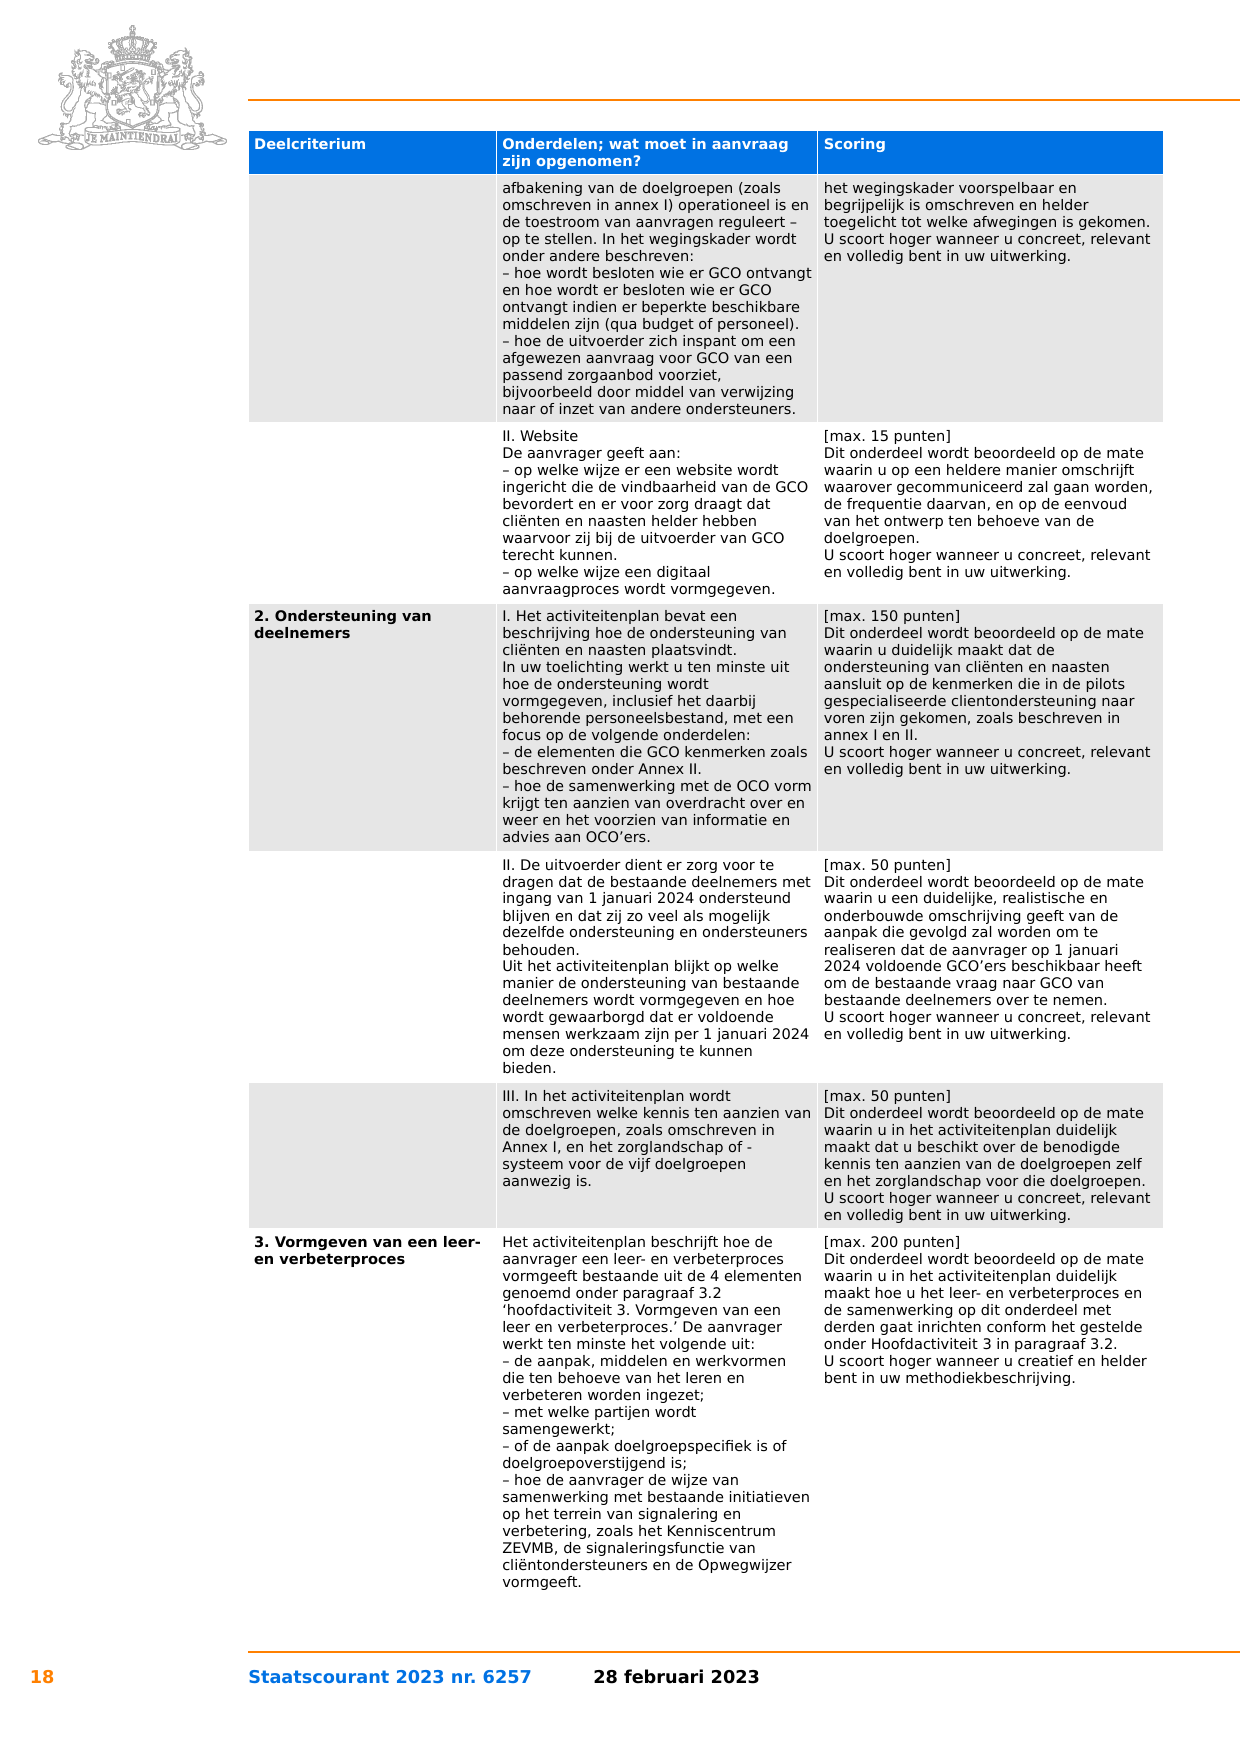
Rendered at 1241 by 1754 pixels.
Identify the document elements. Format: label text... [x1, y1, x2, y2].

table_cell het wegingskader voorspelbaar en begrijpelijk is omschreven en helder toegelicht tot welke afwegingen is gekomen. U scoort hoger wanneer u concreet, relevant en volledig bent in uw uitwerking. [818, 175, 1163, 422]
table_header Scoring [818, 131, 1163, 174]
table_cell [max. 15 punten] Dit onderdeel wordt beoordeeld op de mate waarin u op een heldere manier omschrijft waarover gecommuniceerd zal gaan worden, de frequentie daarvan, en op de eenvoud van het ontwerp ten behoeve van de doelgroepen. U scoort hoger wanneer u concreet, relevant en volledig bent in uw uitwerking. [818, 424, 1163, 603]
table_cell afbakening van de doelgroepen (zoals omschreven in annex I) operationeel is en de toestroom van aanvragen reguleert – op te stellen. In het wegingskader wordt onder andere beschreven: – hoe wordt besloten wie er GCO ontvangt en hoe wordt er besloten wie er GCO ontvangt indien er beperkte beschikbare middelen zijn (qua budget of personeel). – hoe de uitvoerder zich inspant om een afgewezen aanvraag voor GCO van een passend zorgaanbod voorziet, bijvoorbeeld door middel van verwijzing naar of inzet van andere ondersteuners. [497, 175, 817, 422]
table_cell 2. Ondersteuning van deelnemers [249, 604, 496, 851]
table_cell III. In het activiteitenplan wordt omschreven welke kennis ten aanzien van de doelgroepen, zoals omschreven in Annex I, en het zorglandschap of -systeem voor de vijf doelgroepen aanwezig is. [497, 1083, 817, 1228]
table_cell [249, 175, 496, 422]
table_cell [249, 424, 496, 603]
table_cell [max. 50 punten] Dit onderdeel wordt beoordeeld op de mate waarin u in het activiteitenplan duidelijk maakt dat u beschikt over de benodigde kennis ten aanzien van de doelgroepen zelf en het zorglandschap voor die doelgroepen. U scoort hoger wanneer u concreet, relevant en volledig bent in uw uitwerking. [818, 1083, 1163, 1228]
table_cell [249, 1083, 496, 1228]
table_cell 3. Vormgeven van een leer- en verbeterproces [249, 1229, 496, 1595]
table_cell [max. 50 punten] Dit onderdeel wordt beoordeeld op de mate waarin u een duidelijke, realistische en onderbouwde omschrijving geeft van de aanpak die gevolgd zal worden om te realiseren dat de aanvrager op 1 januari 2024 voldoende GCO’ers beschikbaar heeft om de bestaande vraag naar GCO van bestaande deelnemers over te nemen. U scoort hoger wanneer u concreet, relevant en volledig bent in uw uitwerking. [818, 852, 1163, 1082]
table_header Onderdelen; wat moet in aanvraag zijn opgenomen? [497, 131, 817, 174]
table_cell [max. 150 punten] Dit onderdeel wordt beoordeeld op de mate waarin u duidelijk maakt dat de ondersteuning van cliënten en naasten aansluit op de kenmerken die in de pilots gespecialiseerde clientondersteuning naar voren zijn gekomen, zoals beschreven in annex I en II. U scoort hoger wanneer u concreet, relevant en volledig bent in uw uitwerking. [818, 604, 1163, 851]
picture [38, 25, 227, 150]
table_cell II. Website De aanvrager geeft aan: – op welke wijze er een website wordt ingericht die de vindbaarheid van de GCO bevordert en er voor zorg draagt dat cliënten en naasten helder hebben waarvoor zij bij de uitvoerder van GCO terecht kunnen. – op welke wijze een digitaal aanvraagproces wordt vormgegeven. [497, 424, 817, 603]
table_cell I. Het activiteitenplan bevat een beschrijving hoe de ondersteuning van cliënten en naasten plaatsvindt. In uw toelichting werkt u ten minste uit hoe de ondersteuning wordt vormgegeven, inclusief het daarbij behorende personeelsbestand, met een focus op de volgende onderdelen: – de elementen die GCO kenmerken zoals beschreven onder Annex II. – hoe de samenwerking met de OCO vorm krijgt ten aanzien van overdracht over en weer en het voorzien van informatie en advies aan OCO’ers. [497, 604, 817, 851]
table_cell Het activiteitenplan beschrijft hoe de aanvrager een leer- en verbeterproces vormgeeft bestaande uit de 4 elementen genoemd onder paragraaf 3.2 ‘hoofdactiviteit 3. Vormgeven van een leer en verbeterproces.’ De aanvrager werkt ten minste het volgende uit: – de aanpak, middelen en werkvormen die ten behoeve van het leren en verbeteren worden ingezet; – met welke partijen wordt samengewerkt; – of de aanpak doelgroepspecifiek is of doelgroepoverstijgend is; – hoe de aanvrager de wijze van samenwerking met bestaande initiatieven op het terrein van signalering en verbetering, zoals het Kenniscentrum ZEVMB, de signaleringsfunctie van cliëntondersteuners en de Opwegwijzer vormgeeft. [497, 1229, 817, 1595]
table_cell [max. 200 punten] Dit onderdeel wordt beoordeeld op de mate waarin u in het activiteitenplan duidelijk maakt hoe u het leer- en verbeterproces en de samenwerking op dit onderdeel met derden gaat inrichten conform het gestelde onder Hoofdactiviteit 3 in paragraaf 3.2. U scoort hoger wanneer u creatief en helder bent in uw methodiekbeschrijving. [818, 1229, 1163, 1595]
table_cell [249, 852, 496, 1082]
table_cell II. De uitvoerder dient er zorg voor te dragen dat de bestaande deelnemers met ingang van 1 januari 2024 ondersteund blijven en dat zij zo veel als mogelijk dezelfde ondersteuning en ondersteuners behouden. Uit het activiteitenplan blijkt op welke manier de ondersteuning van bestaande deelnemers wordt vormgegeven en hoe wordt gewaarborgd dat er voldoende mensen werkzaam zijn per 1 januari 2024 om deze ondersteuning te kunnen bieden. [497, 852, 817, 1082]
table_header Deelcriterium [249, 131, 496, 174]
